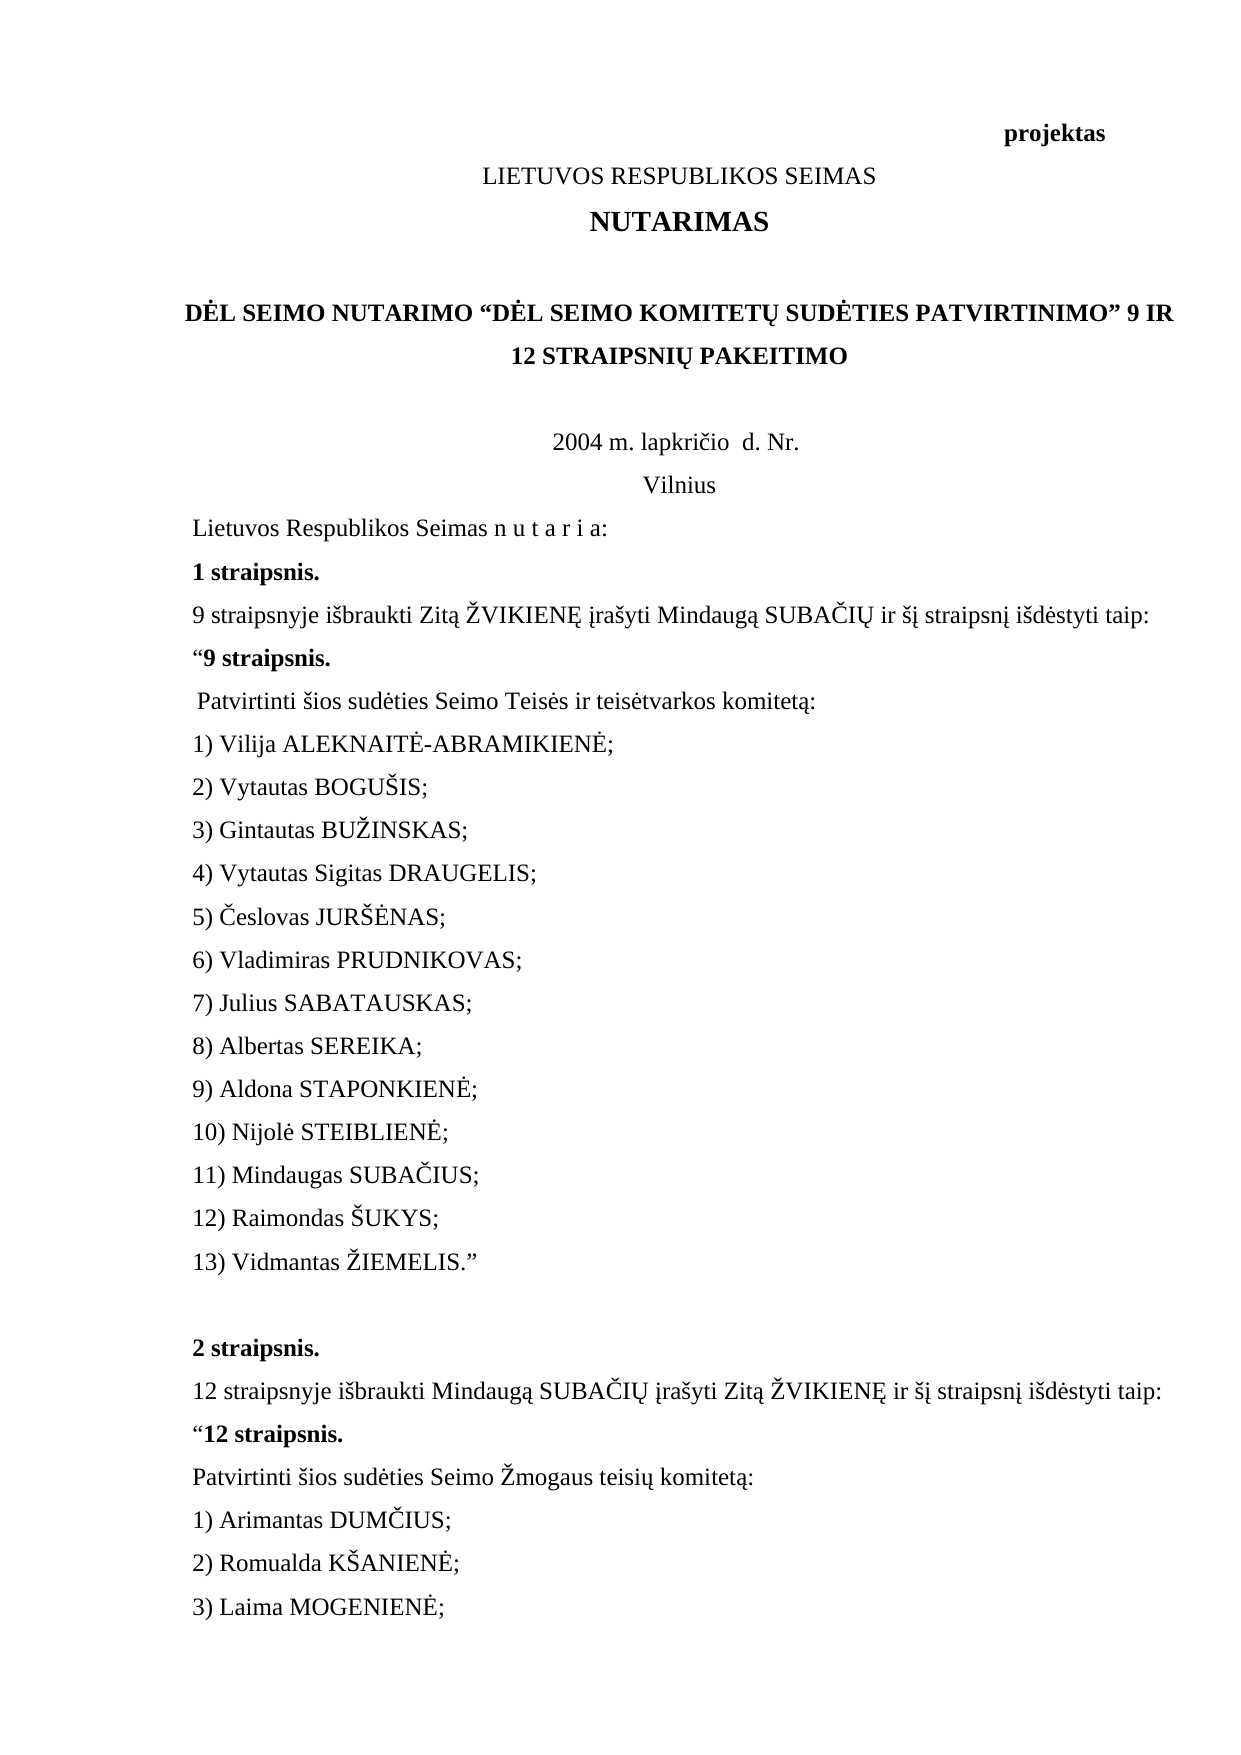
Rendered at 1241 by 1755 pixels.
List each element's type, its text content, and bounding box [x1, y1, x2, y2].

text Patvirtinti šios sudėties Seimo Teisės ir teisėtvarkos komitetą: [177, 686, 1181, 715]
text Patvirtinti šios sudėties Seimo Žmogaus teisių komitetą: [177, 1462, 1181, 1491]
text 3) Gintautas BUŽINSKAS; [177, 815, 1181, 844]
text Vilnius [177, 470, 1181, 499]
text 1) Arimantas DUMČIUS; [177, 1505, 1181, 1534]
text 9 straipsnyje išbraukti Zitą ŽVIKIENĘ įrašyti Mindaugą SUBAČIŲ ir šį straipsnį išdėstyti taip: [177, 600, 1181, 628]
text 5) Česlovas JURŠĖNAS; [177, 902, 1181, 930]
text Lietuvos Respublikos Seimas n u t a r i a: [177, 513, 1181, 542]
text 10) Nijolė STEIBLIENĖ; [177, 1117, 1181, 1146]
text 12 straipsnyje išbraukti Mindaugą SUBAČIŲ įrašyti Zitą ŽVIKIENĘ ir šį straipsnį išdėstyti taip: [177, 1376, 1181, 1405]
text 8) Albertas SEREIKA; [177, 1031, 1181, 1060]
text 3) Laima MOGENIENĖ; [177, 1592, 1181, 1620]
text 1 straipsnis. [177, 557, 1181, 585]
text “9 straipsnis. [177, 643, 1181, 672]
text 2 straipsnis. [177, 1333, 1181, 1362]
text projektas [177, 118, 1181, 147]
text 4) Vytautas Sigitas DRAUGELIS; [177, 858, 1181, 887]
text 13) Vidmantas ŽIEMELIS.” [177, 1247, 1181, 1275]
text “12 straipsnis. [177, 1419, 1181, 1448]
text 7) Julius SABATAUSKAS; [177, 988, 1181, 1017]
text 2004 m. lapkričio d. Nr. [177, 427, 1181, 456]
text 2) Vytautas BOGUŠIS; [177, 772, 1181, 801]
text DĖL SEIMO NUTARIMO “DĖL SEIMO KOMITETŲ SUDĖTIES PATVIRTINIMO” 9 IR 12 STRAIPSNIŲ PAKEITIMO [177, 298, 1181, 370]
text 1) Vilija ALEKNAITĖ-ABRAMIKIENĖ; [177, 729, 1181, 758]
text 6) Vladimiras PRUDNIKOVAS; [177, 945, 1181, 973]
text LIETUVOS RESPUBLIKOS SEIMAS [177, 161, 1181, 190]
text 2) Romualda KŠANIENĖ; [177, 1548, 1181, 1577]
text 9) Aldona STAPONKIENĖ; [177, 1074, 1181, 1103]
text 12) Raimondas ŠUKYS; [177, 1203, 1181, 1232]
text NUTARIMAS [177, 204, 1181, 238]
text 11) Mindaugas SUBAČIUS; [177, 1160, 1181, 1189]
